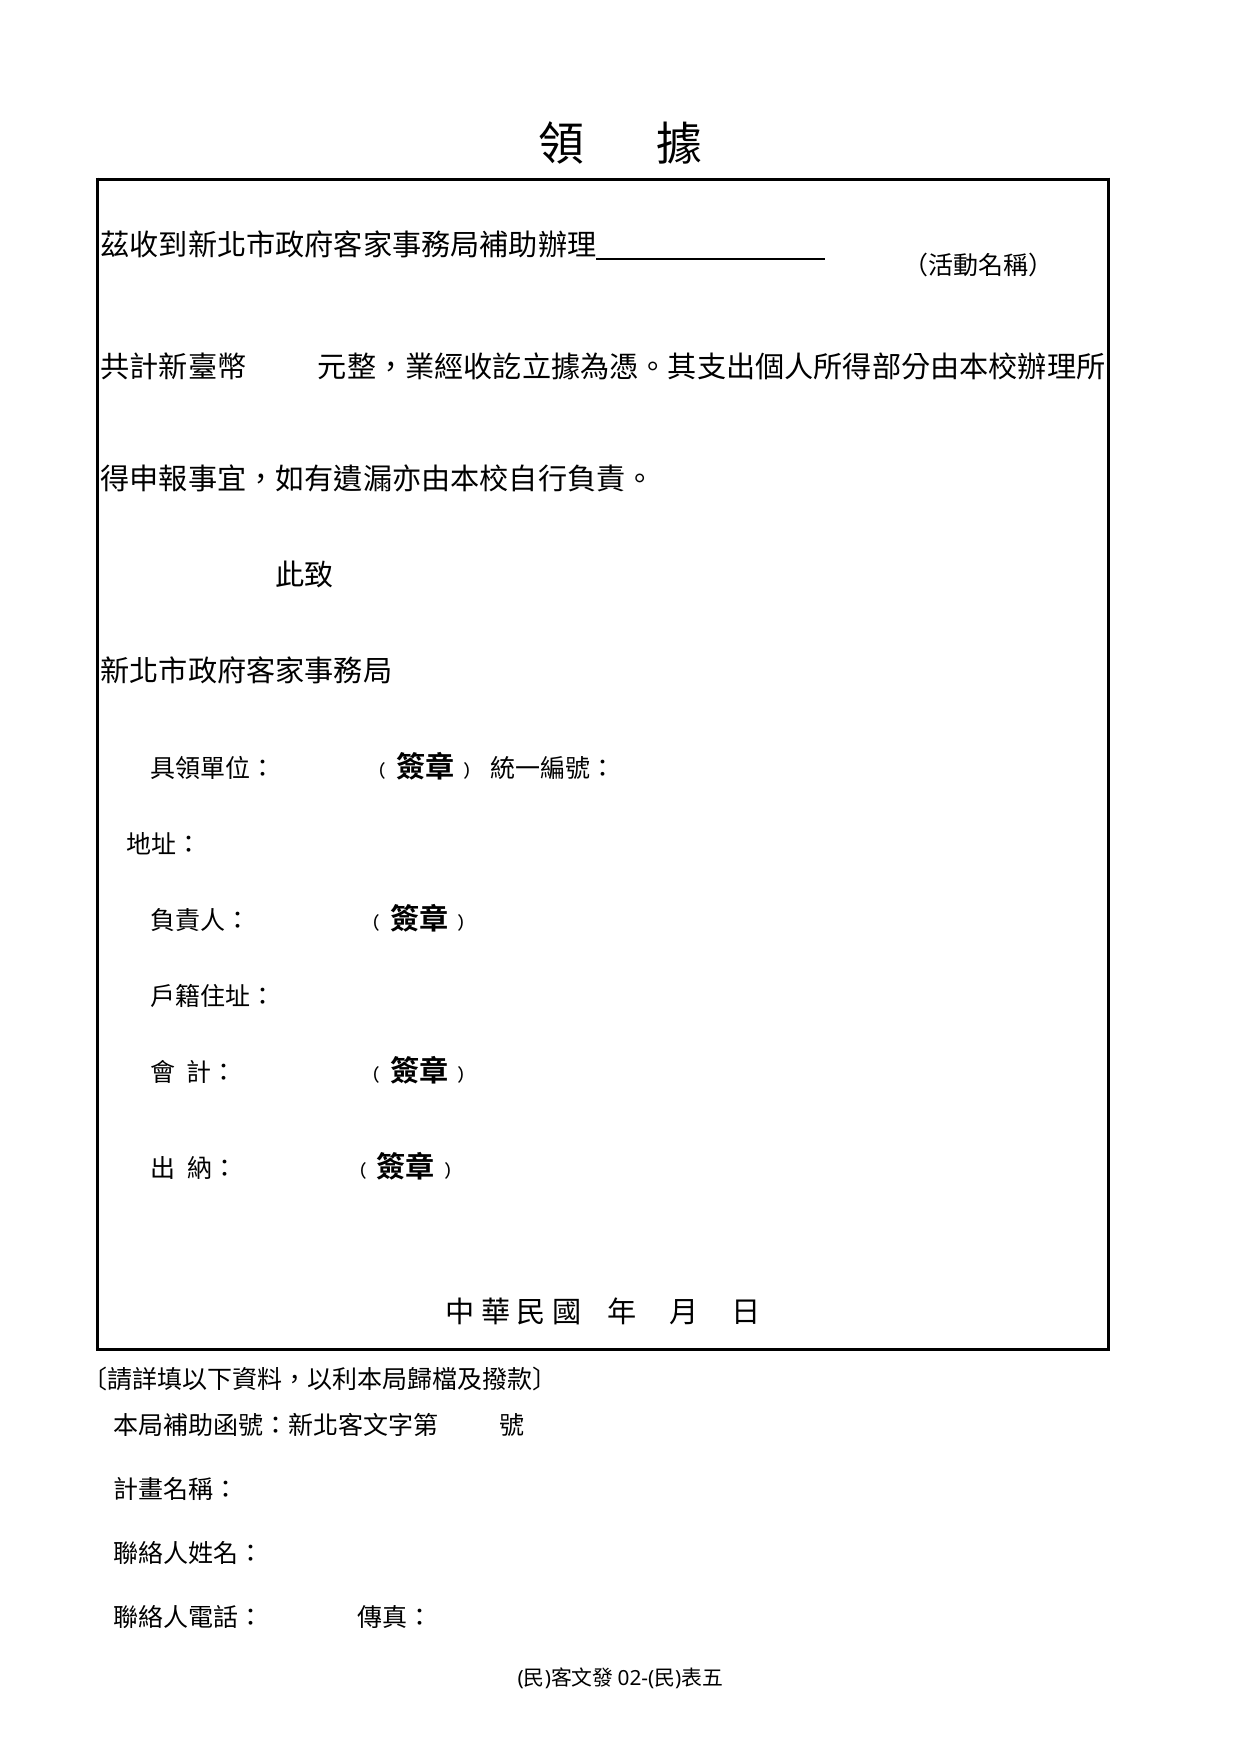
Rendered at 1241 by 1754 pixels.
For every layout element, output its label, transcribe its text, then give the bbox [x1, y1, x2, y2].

text 聯絡人電話： 傳真： [100, 1597, 1140, 1634]
text 聯絡人姓名： [100, 1533, 1140, 1570]
text 領 據 [100, 102, 1140, 177]
text 計畫名稱： [100, 1469, 1140, 1506]
text 〔請詳填以下資料，以利本局歸檔及撥款〕 [75, 1359, 1140, 1396]
text 本局補助函號：新北客文字第 號 [100, 1405, 1140, 1442]
table_header 茲收到新北市政府客家事務局補助辦理 共計新臺幣 元整，業經收訖立據為憑。其支出個人所得部分由本校辦理所得申報事宜，如有遺漏亦由本校自行負責。 此致 新北市政府客家事務局 具領單位： ﹙簽章﹚ 統一編號： 地址： 負責人： ﹙簽章﹚ 戶籍住址： 會 計： ﹙簽章﹚ 出 納： ﹙簽章﹚ 中 華 民 國 年 月 日 [99, 181, 1107, 1347]
